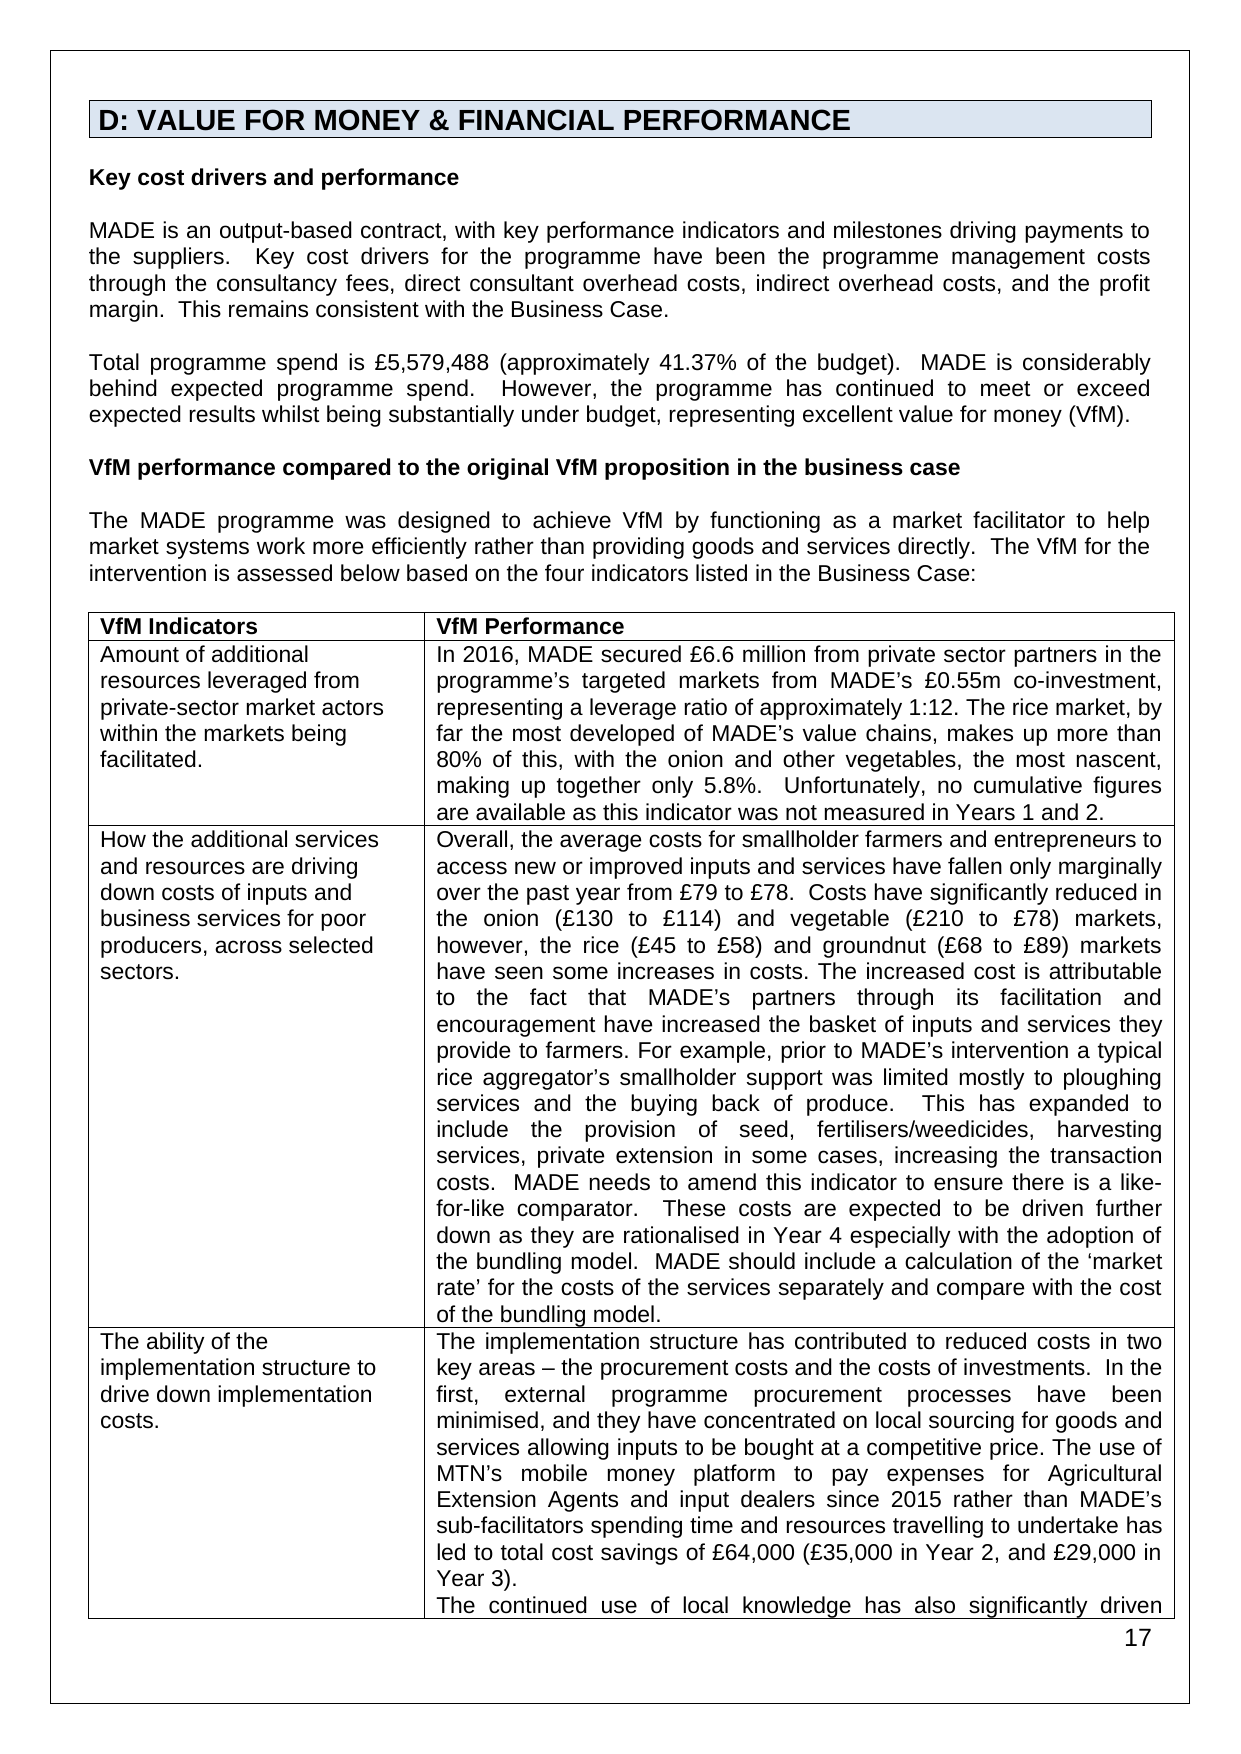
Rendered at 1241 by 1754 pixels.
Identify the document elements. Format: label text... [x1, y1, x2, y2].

table_cell The implementation structure has contributed to reduced costs in two key areas – the procurement costs and the costs of investments. In the first, external programme procurement processes have been minimised, and they have concentrated on local sourcing for goods and services allowing inputs to be bought at a competitive price. The use of MTN’s mobile money platform to pay expenses for Agricultural Extension Agents and input dealers since 2015 rather than MADE’s sub-facilitators spending time and resources travelling to undertake has led to total cost savings of £64,000 (£35,000 in Year 2, and £29,000 in Year 3). The continued use of local knowledge has also significantly driven [425, 1328, 1174, 1618]
table_cell Overall, the average costs for smallholder farmers and entrepreneurs to access new or improved inputs and services have fallen only marginally over the past year from £79 to £78. Costs have significantly reduced in the onion (£130 to £114) and vegetable (£210 to £78) markets, however, the rice (£45 to £58) and groundnut (£68 to £89) markets have seen some increases in costs. The increased cost is attributable to the fact that MADE’s partners through its facilitation and encouragement have increased the basket of inputs and services they provide to farmers. For example, prior to MADE’s intervention a typical rice aggregator’s smallholder support was limited mostly to ploughing services and the buying back of produce. This has expanded to include the provision of seed, fertilisers/weedicides, harvesting services, private extension in some cases, increasing the transaction costs. MADE needs to amend this indicator to ensure there is a like-for-like comparator. These costs are expected to be driven further down as they are rationalised in Year 4 especially with the adoption of the bundling model. MADE should include a calculation of the ‘market rate’ for the costs of the services separately and compare with the cost of the bundling model. [425, 826, 1174, 1327]
table_cell Amount of additional resources leveraged from private-sector market actors within the markets being facilitated. [89, 641, 424, 825]
table_header VfM Indicators [89, 613, 424, 640]
table_cell The ability of the implementation structure to drive down implementation costs. [89, 1328, 424, 1618]
table_header VfM Performance [425, 613, 1174, 640]
subtitle D: VALUE FOR MONEY & FINANCIAL PERFORMANCE [90, 101, 1151, 137]
text Key cost drivers and performance [89, 164, 1152, 191]
text MADE is an output-based contract, with key performance indicators and milestones driving payments to the suppliers. Key cost drivers for the programme have been the programme management costs through the consultancy fees, direct consultant overhead costs, indirect overhead costs, and the profit margin. This remains consistent with the Business Case. [89, 217, 1152, 322]
table_cell In 2016, MADE secured £6.6 million from private sector partners in the programme’s targeted markets from MADE’s £0.55m co-investment, representing a leverage ratio of approximately 1:12. The rice market, by far the most developed of MADE’s value chains, makes up more than 80% of this, with the onion and other vegetables, the most nascent, making up together only 5.8%. Unfortunately, no cumulative figures are available as this indicator was not measured in Years 1 and 2. [425, 641, 1174, 825]
text The MADE programme was designed to achieve VfM by functioning as a market facilitator to help market systems work more efficiently rather than providing goods and services directly. The VfM for the intervention is assessed below based on the four indicators listed in the Business Case: [89, 507, 1152, 586]
table_cell How the additional services and resources are driving down costs of inputs and business services for poor producers, across selected sectors. [89, 826, 424, 1327]
text Total programme spend is £5,579,488 (approximately 41.37% of the budget). MADE is considerably behind expected programme spend. However, the programme has continued to meet or exceed expected results whilst being substantially under budget, representing excellent value for money (VfM). [89, 349, 1152, 428]
text VfM performance compared to the original VfM proposition in the business case [89, 454, 1152, 481]
